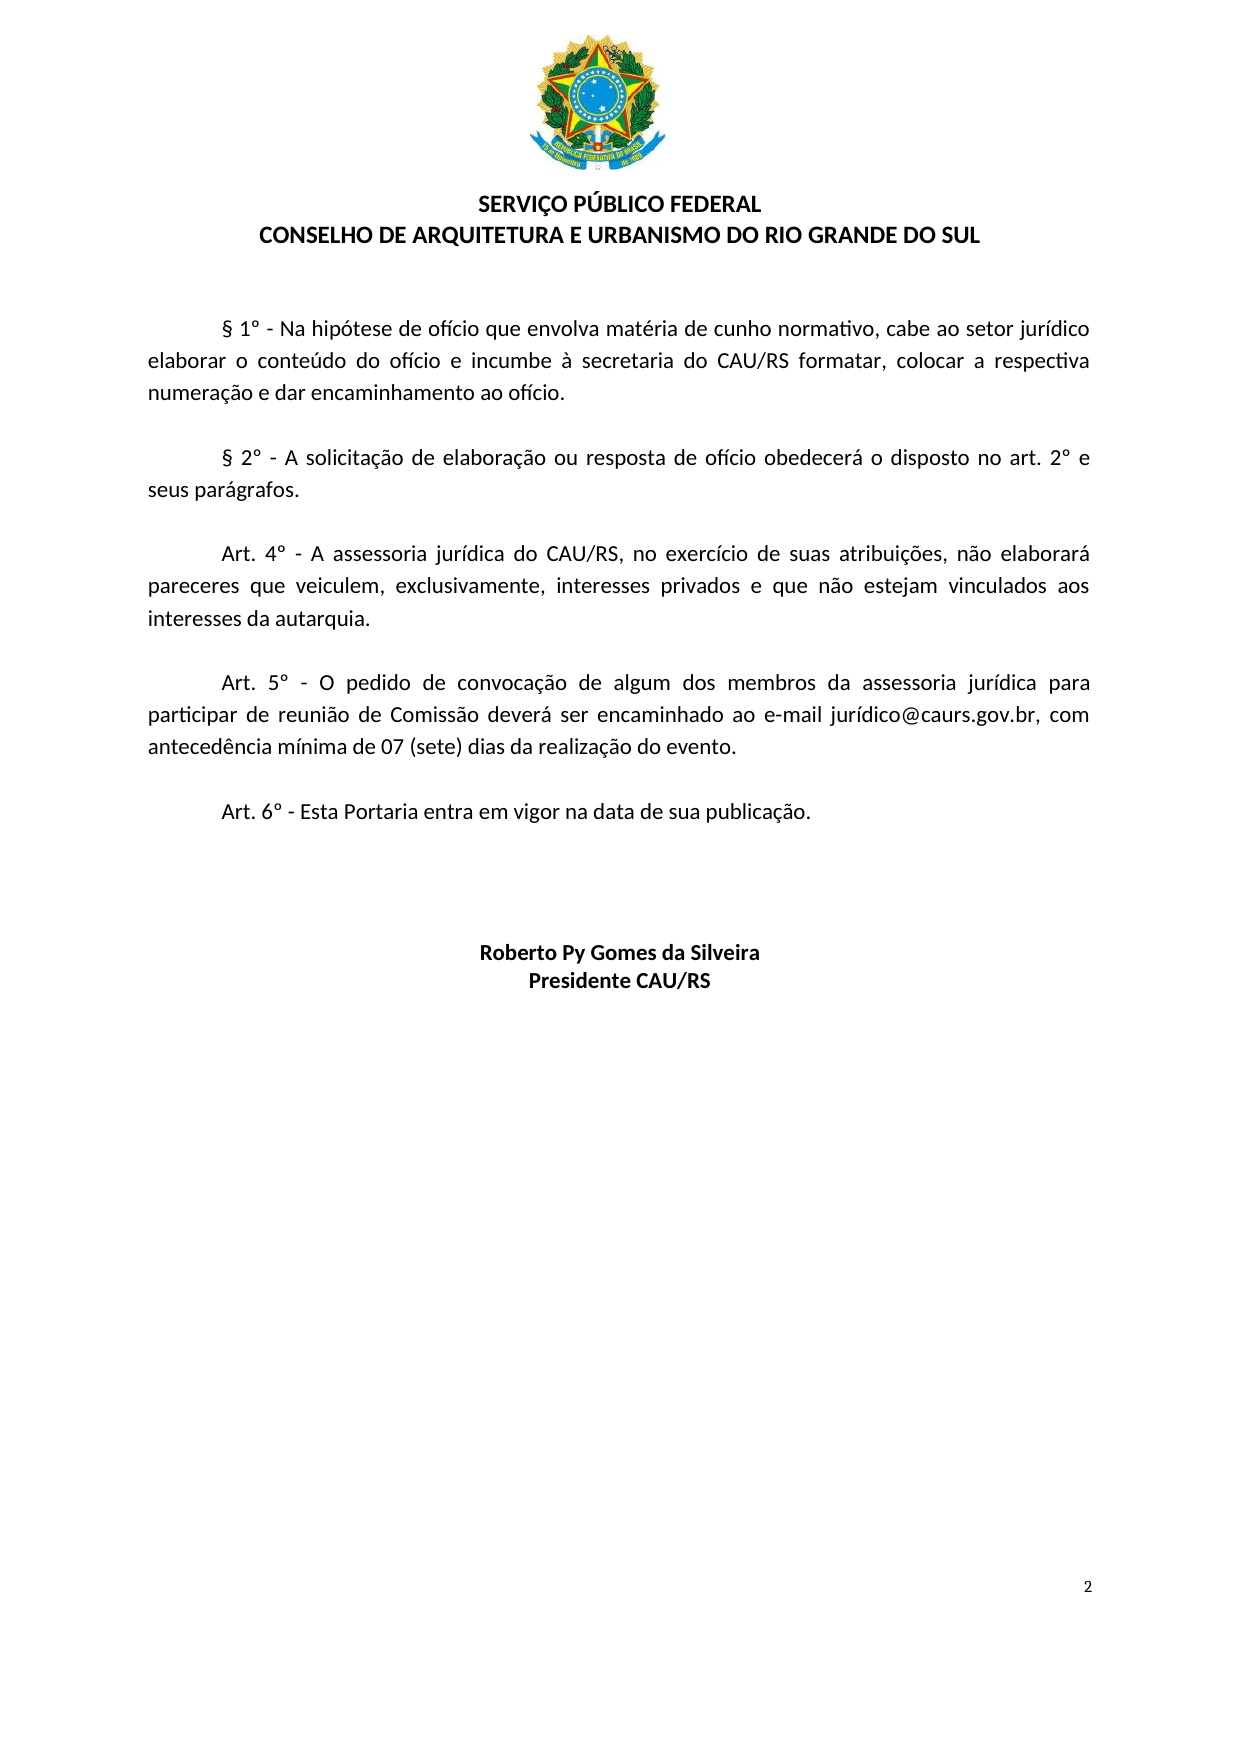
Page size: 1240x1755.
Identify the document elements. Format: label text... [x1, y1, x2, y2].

text Roberto Py Gomes da Silveira [148, 938, 1092, 966]
text § 2º - A solicitação de elaboração ou resposta de ofício obedecerá o disposto no art. 2º e seus parágrafos. [148, 443, 1092, 503]
text Art. 5º - O pedido de convocação de algum dos membros da assessoria jurídica para participar de reunião de Comissão deverá ser encaminhado ao e-mail jurídico@caurs.gov.br, com antecedência mínima de 07 (sete) dias da realização do evento. [148, 668, 1092, 760]
text Presidente CAU/RS [148, 966, 1092, 994]
text § 1º - Na hipótese de ofício que envolva matéria de cunho normativo, cabe ao setor jurídico elaborar o conteúdo do ofício e incumbe à secretaria do CAU/RS formatar, colocar a respectiva numeração e dar encaminhamento ao ofício. [148, 314, 1092, 406]
text Art. 6º - Esta Portaria entra em vigor na data de sua publicação. [148, 797, 1092, 825]
text Art. 4º - A assessoria jurídica do CAU/RS, no exercício de suas atribuições, não elaborará pareceres que veiculem, exclusivamente, interesses privados e que não estejam vinculados aos interesses da autarquia. [148, 539, 1092, 632]
